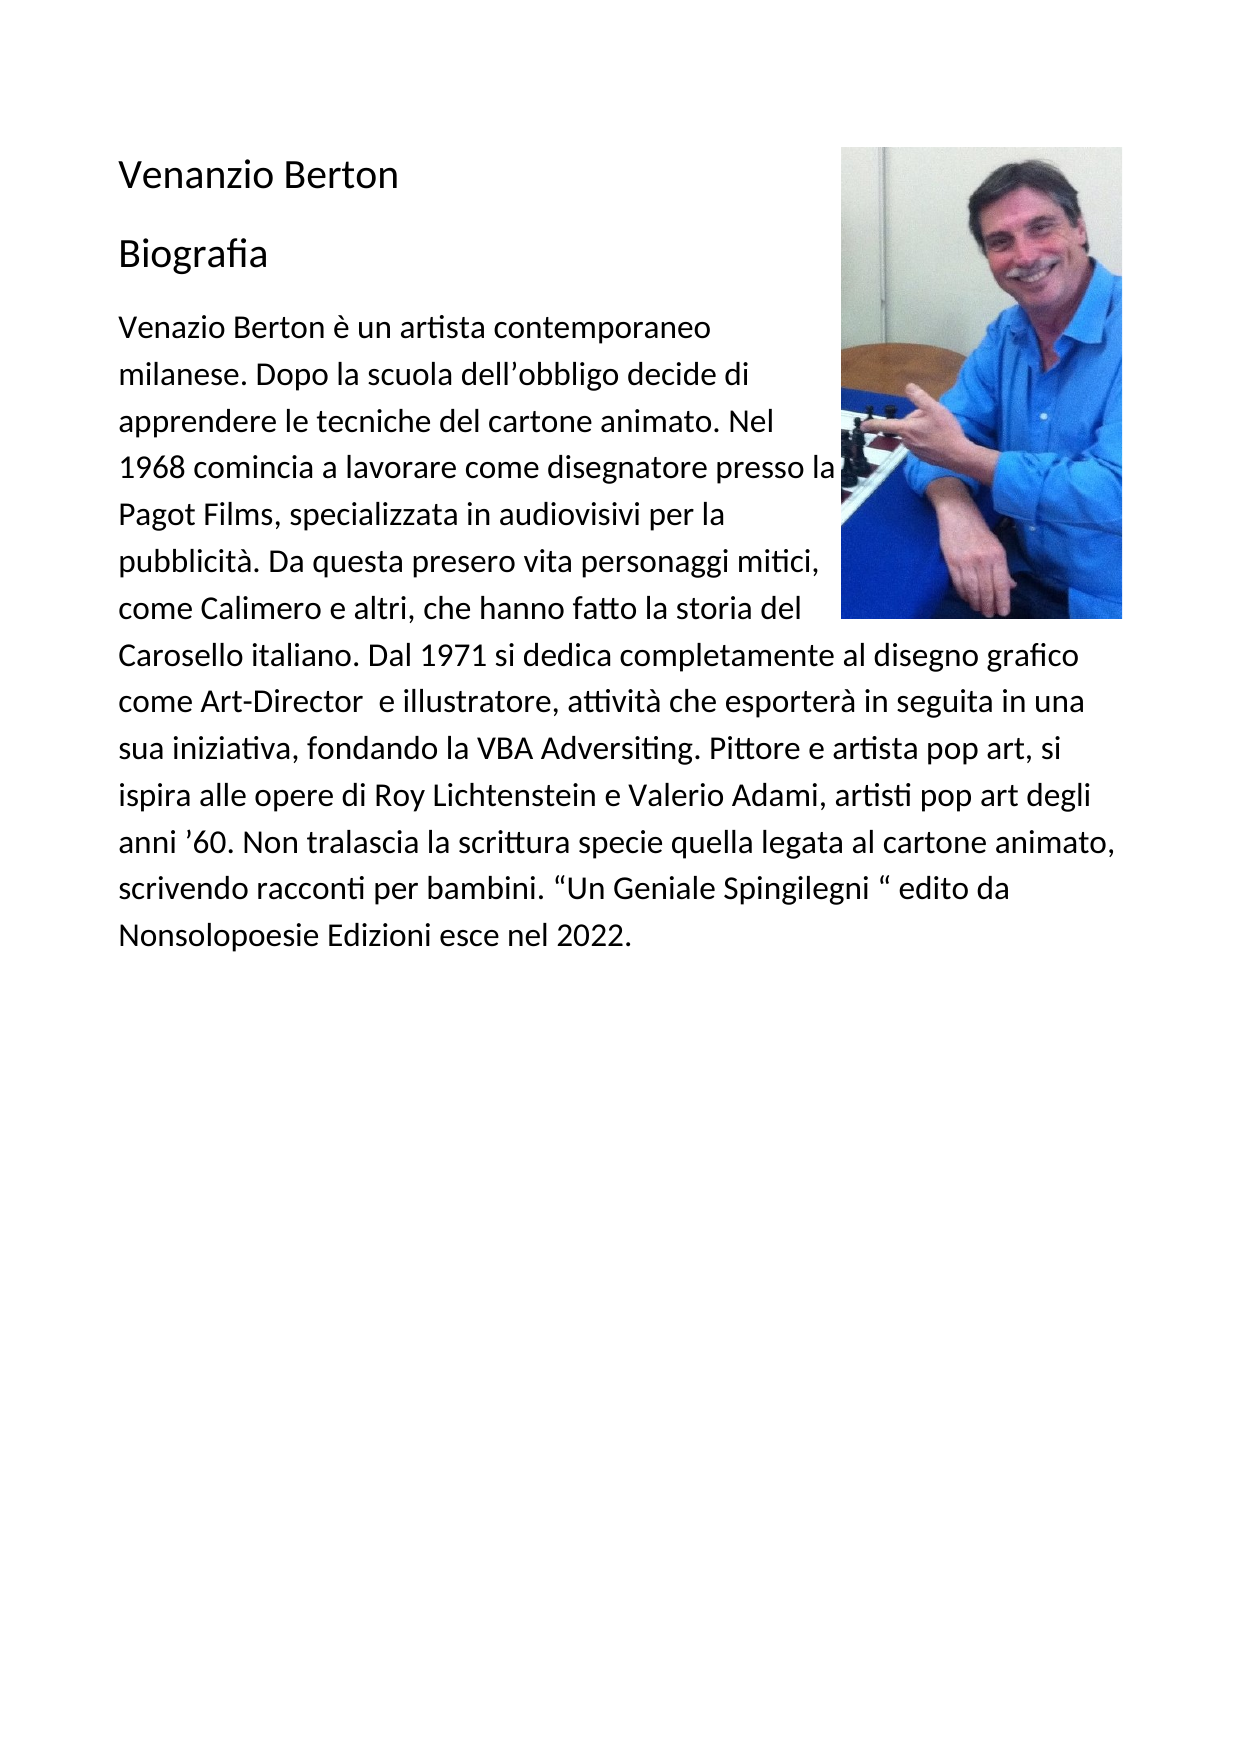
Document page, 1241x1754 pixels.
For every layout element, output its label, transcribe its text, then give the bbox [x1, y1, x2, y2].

text Venazio Berton è un artista contemporaneo milanese. Dopo la scuola dell’obbligo decide di apprendere le tecniche del cartone animato. Nel 1968 comincia a lavorare come disegnatore presso la Pagot Films, specializzata in audiovisivi per la pubblicità. Da questa presero vita personaggi mitici, come Calimero e altri, che hanno fatto la storia del Carosello italiano. Dal 1971 si dedica completamente al disegno grafico come Art-Director e illustratore, attività che esporterà in seguita in una sua iniziativa, fondando la VBA Adversiting. Pittore e artista pop art, si ispira alle opere di Roy Lichtenstein e Valerio Adami, artisti pop art degli anni ’60. Non tralascia la scrittura specie quella legata al cartone animato, scrivendo racconti per bambini. “Un Geniale Spingilegni “ edito da Nonsolopoesie Edizioni esce nel 2022. [118, 306, 1122, 955]
text Venanzio Berton [118, 148, 841, 198]
text Biografia [118, 227, 841, 278]
